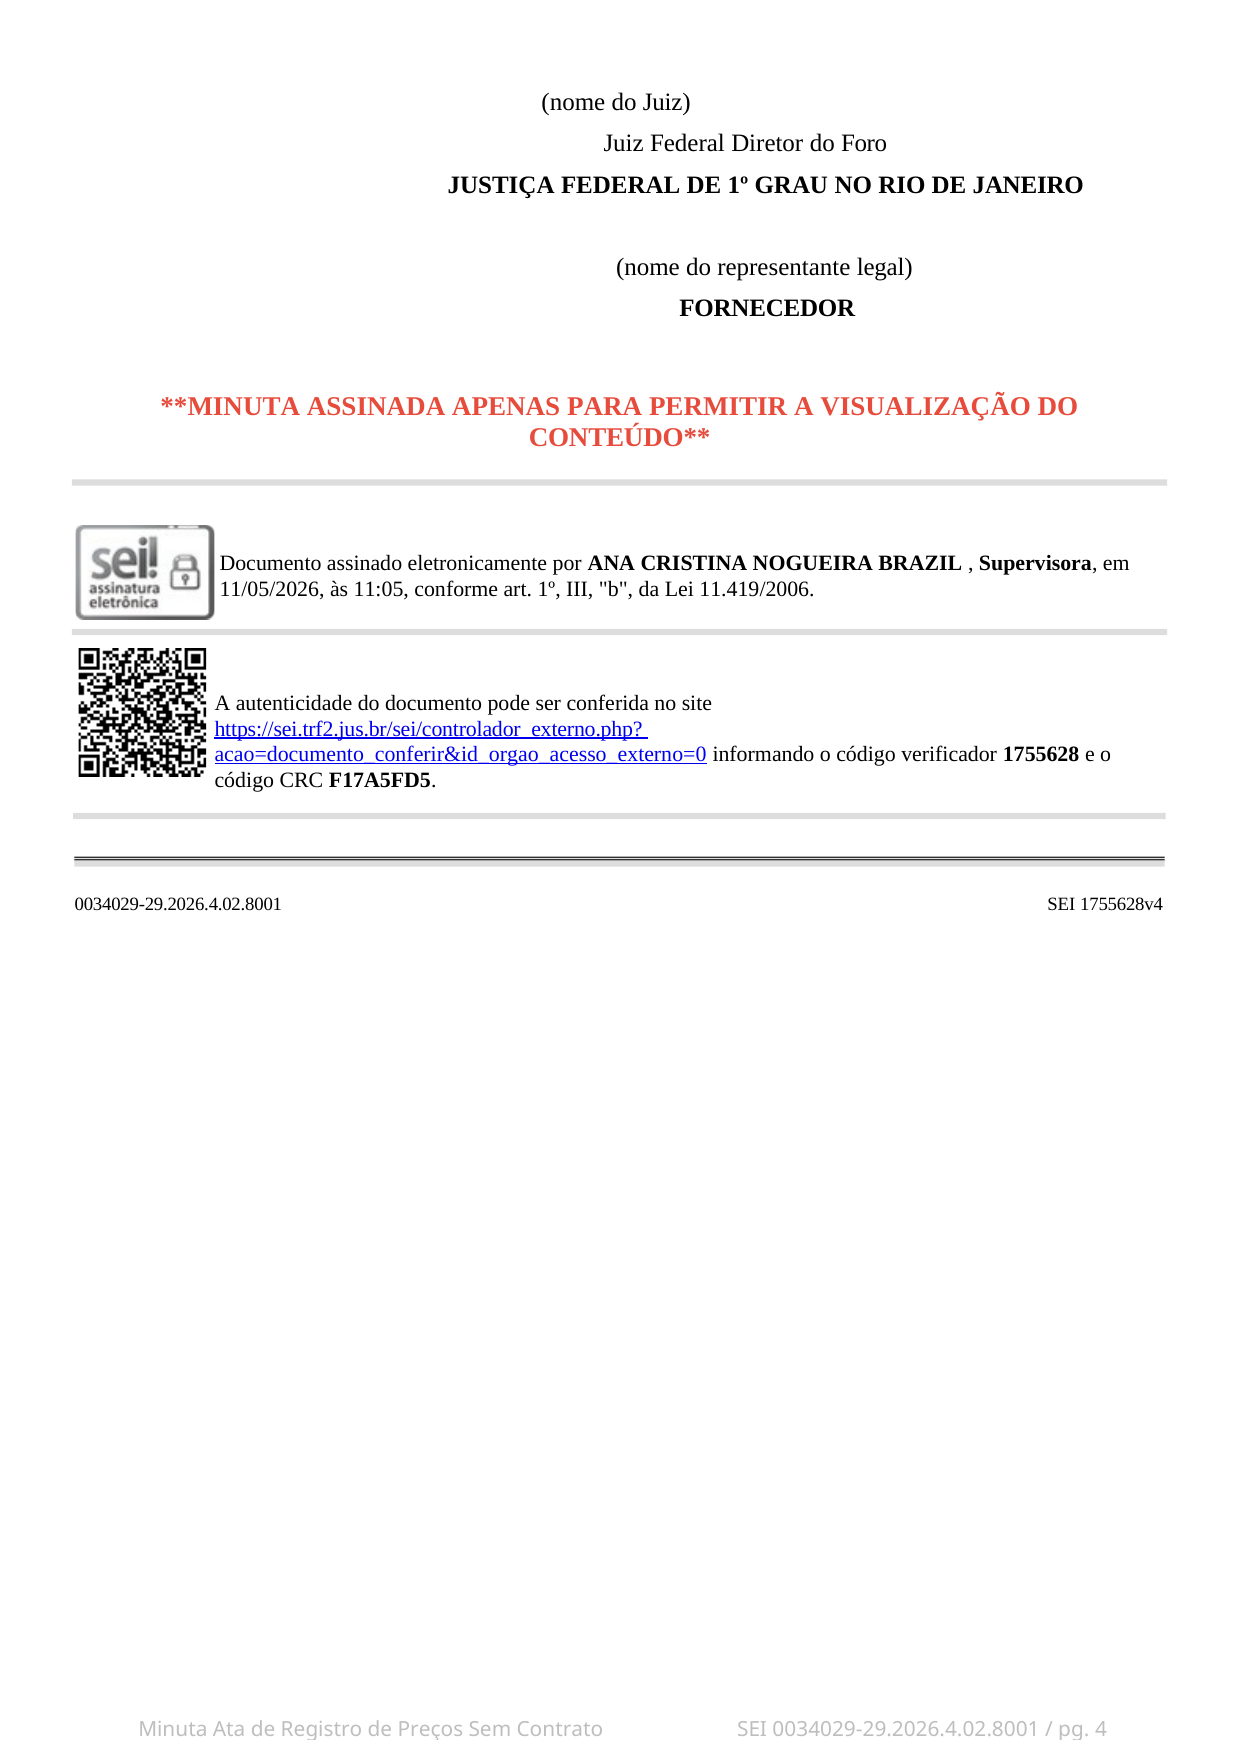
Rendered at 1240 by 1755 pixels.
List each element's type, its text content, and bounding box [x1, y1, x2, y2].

text FORNECEDOR [393, 293, 1141, 322]
text (nome do representante legal) [616, 252, 1181, 281]
text Documento assinado eletronicamente por ANA CRISTINA NOGUEIRA BRAZIL , Supervisora, em 11/05/2026, às 11:05, conforme art. 1º, III, "b", da Lei 11.419/2006. [219, 550, 1181, 601]
text A autenticidade do documento pode ser conferida no site https://sei.trf2.jus.br/sei/controlador_externo.php? acao=documento_conferir&id_orgao_acesso_externo=0 informando o código verificador 1755628 e o código CRC F17A5FD5. [214, 689, 1134, 793]
text 0034029-29.2026.4.02.8001 SEI 1755628v4 [74, 893, 1181, 915]
subtitle JUSTIÇA FEDERAL DE 1º GRAU NO RIO DE JANEIRO [393, 170, 1138, 198]
text Juiz Federal Diretor do Foro [603, 128, 1181, 157]
text (nome do Juiz) [393, 87, 839, 116]
subtitle **MINUTA ASSINADA APENAS PARA PERMITIR A VISUALIZAÇÃO DO CONTEÚDO** [118, 390, 1121, 453]
